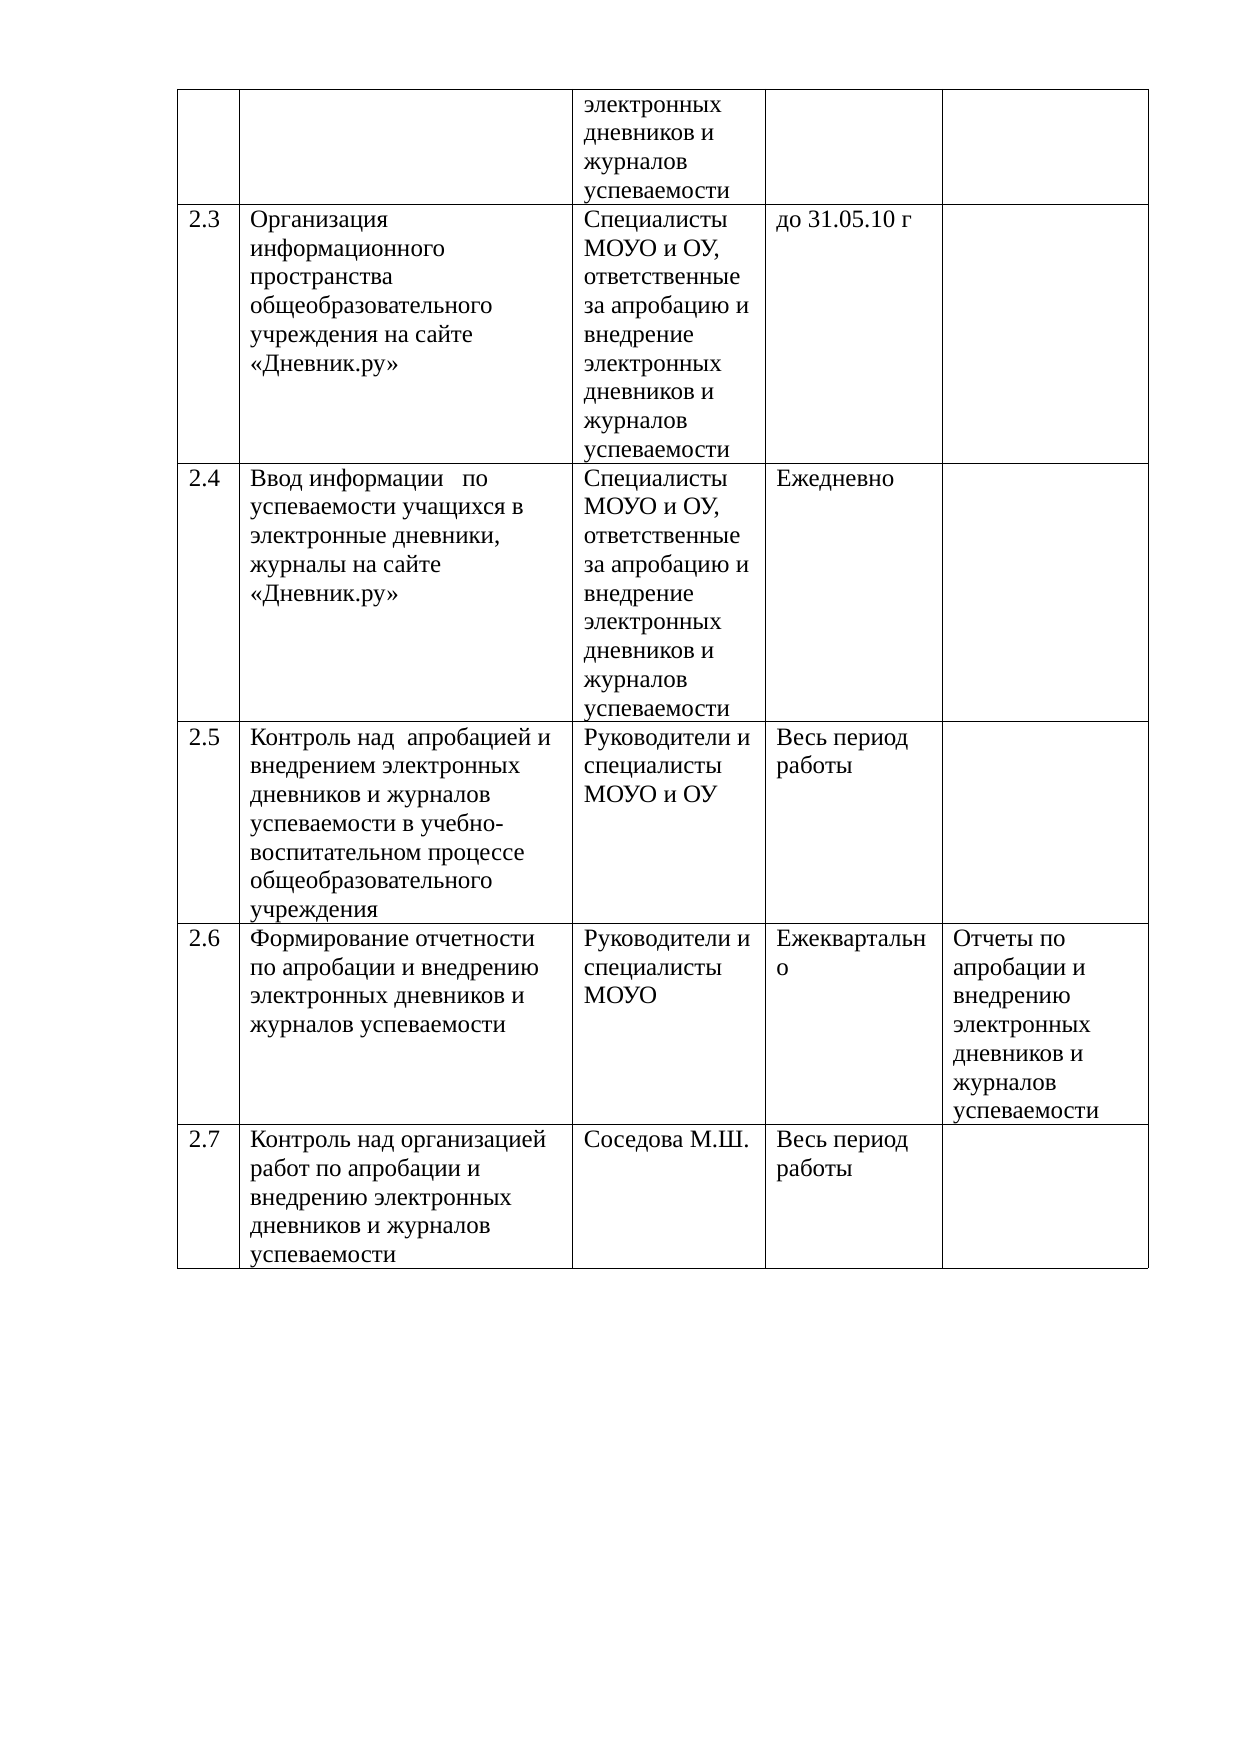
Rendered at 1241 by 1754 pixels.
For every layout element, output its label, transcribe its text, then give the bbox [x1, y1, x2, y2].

table_cell Руководители и специалисты МОУО и ОУ [573, 722, 765, 923]
table_cell [943, 205, 1148, 463]
table_cell до 31.05.10 г [766, 205, 942, 463]
table_cell Соседова М.Ш. [573, 1125, 765, 1268]
table_cell [943, 1125, 1148, 1268]
table_cell Ежеквартально [766, 924, 942, 1124]
table_cell [943, 722, 1148, 923]
table_cell [943, 464, 1148, 721]
table_cell [240, 90, 572, 204]
table_cell 2.4 [178, 464, 239, 721]
table_cell 2.6 [178, 924, 239, 1124]
table_cell [178, 90, 239, 204]
table_cell Весь период работы [766, 1125, 942, 1268]
table_cell [766, 90, 942, 204]
table_cell Контроль над апробацией и внедрением электронных дневников и журналов успеваемости в учебно-воспитательном процессе общеобразовательного учреждения [240, 722, 572, 923]
table_cell 2.3 [178, 205, 239, 463]
table_cell Ввод информации по успеваемости учащихся в электронные дневники, журналы на сайте «Дневник.ру» [240, 464, 572, 721]
table_cell Контроль над организацией работ по апробации и внедрению электронных дневников и журналов успеваемости [240, 1125, 572, 1268]
table_cell Организация информационного пространства общеобразовательного учреждения на сайте «Дневник.ру» [240, 205, 572, 463]
table_cell Руководители и специалисты МОУО [573, 924, 765, 1124]
table_cell Формирование отчетности по апробации и внедрению электронных дневников и журналов успеваемости [240, 924, 572, 1124]
table_cell 2.7 [178, 1125, 239, 1268]
table_cell Cпециалисты МОУО и ОУ, ответственные за апробацию и внедрение электронных дневников и журналов успеваемости [573, 205, 765, 463]
table_cell [943, 90, 1148, 204]
table_cell Cпециалисты МОУО и ОУ, ответственные за апробацию и внедрение электронных дневников и журналов успеваемости [573, 464, 765, 721]
table_cell Отчеты по апробации и внедрению электронных дневников и журналов успеваемости [943, 924, 1148, 1124]
table_cell Ежедневно [766, 464, 942, 721]
table_cell электронных дневников и журналов успеваемости [573, 90, 765, 204]
table_cell 2.5 [178, 722, 239, 923]
table_cell Весь период работы [766, 722, 942, 923]
